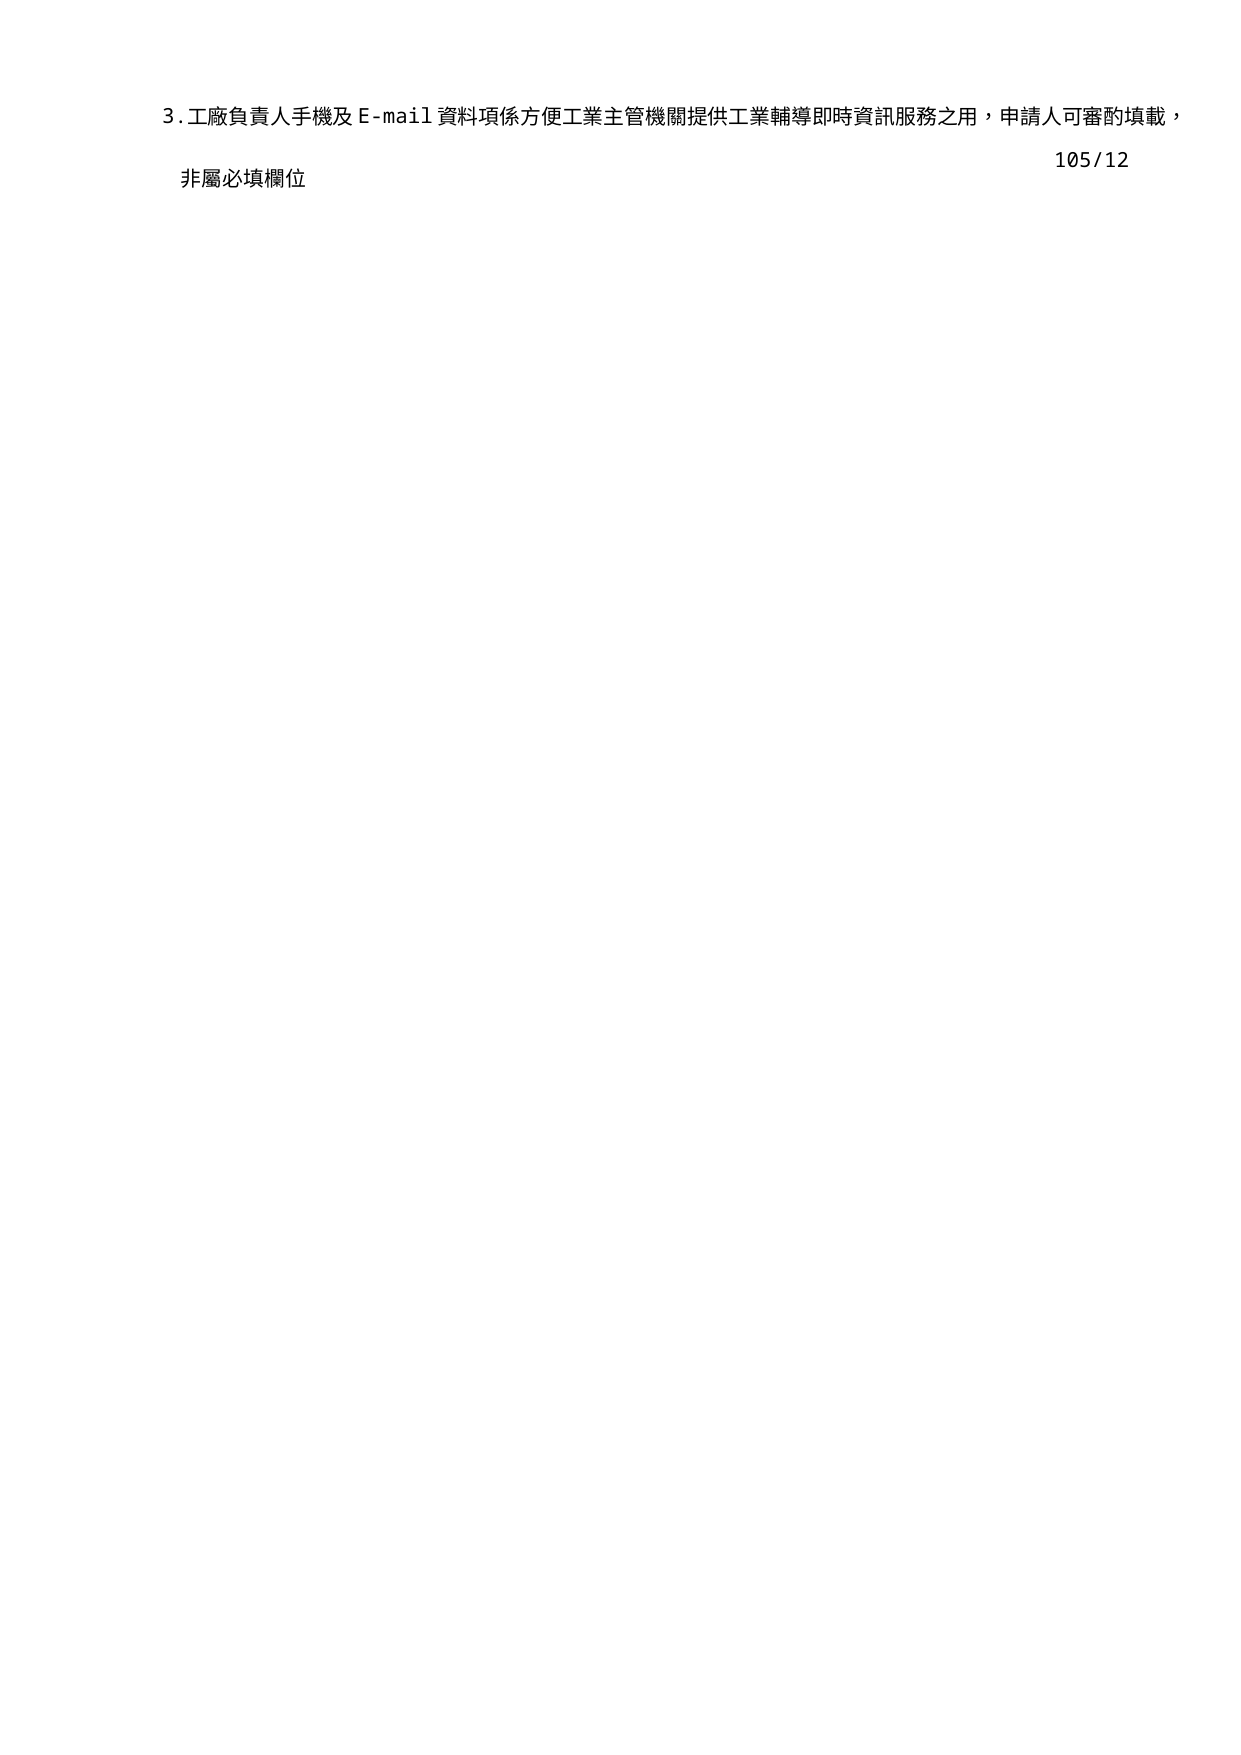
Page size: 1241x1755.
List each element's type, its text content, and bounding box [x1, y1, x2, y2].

text 105/12 [1007, 134, 1129, 176]
text 3.工廠負責人手機及E-mail資料項係方便工業主管機關提供工業輔導即時資訊服務之用，申請人可審酌填載，非屬必填欄位 [162, 74, 1181, 199]
